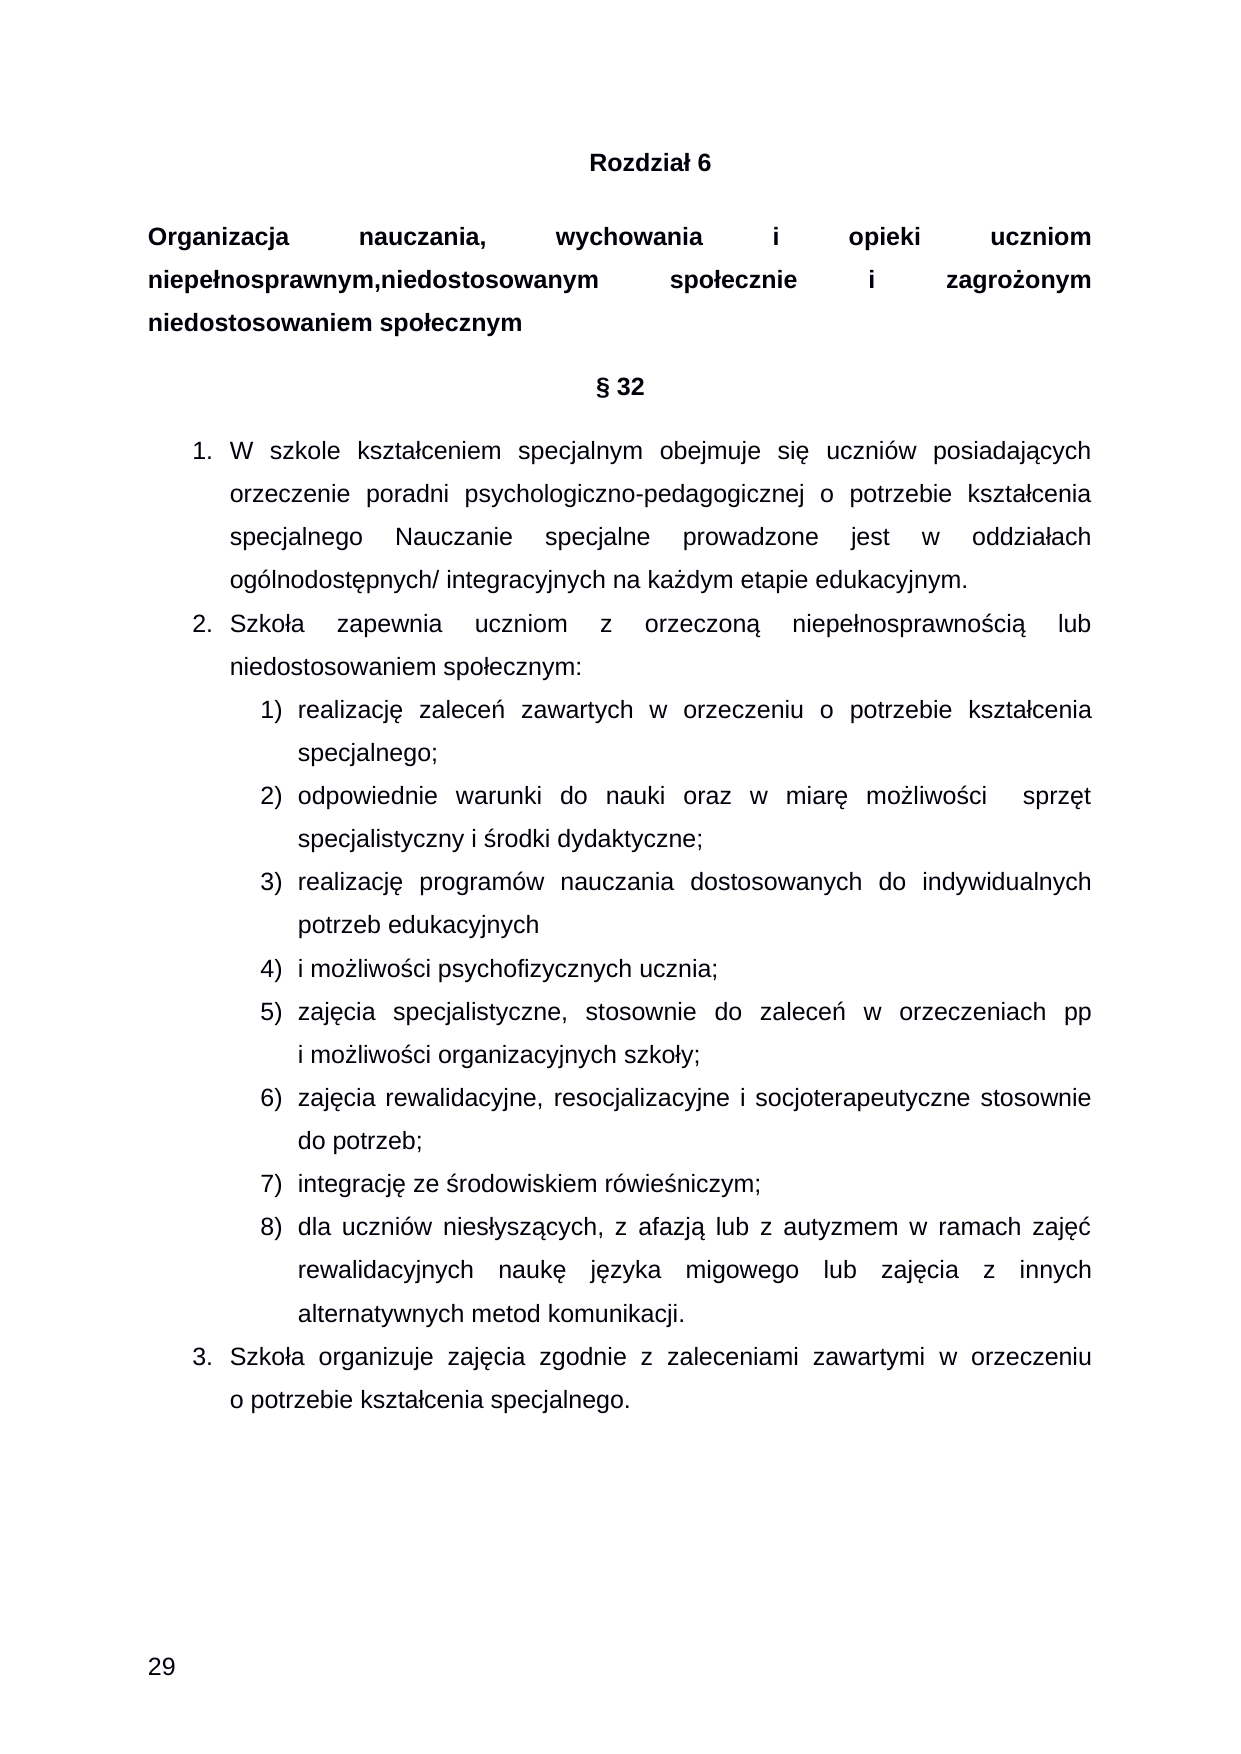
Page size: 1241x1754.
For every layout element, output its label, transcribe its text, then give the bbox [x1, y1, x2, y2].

text § 32 [148, 372, 1093, 401]
subtitle odpowiednie warunki do nauki oraz w miarę możliwości sprzęt specjalistyczny i środki dydaktyczne; [260, 781, 1093, 853]
subtitle Rozdział 6 [208, 148, 1093, 176]
subtitle realizację zaleceń zawartych w orzeczeniu o potrzebie kształcenia specjalnego; [260, 695, 1093, 767]
subtitle Szkoła organizuje zajęcia zgodnie z zaleceniami zawartymi w orzeczeniu o potrzebie kształcenia specjalnego. [192, 1342, 1093, 1414]
subtitle zajęcia specjalistyczne, stosownie do zaleceń w orzeczeniach pp i możliwości organizacyjnych szkoły; [260, 997, 1093, 1069]
subtitle Szkoła zapewnia uczniom z orzeczoną niepełnosprawnością lub niedostosowaniem społecznym: [192, 609, 1093, 681]
subtitle integrację ze środowiskiem rówieśniczym; [260, 1169, 1093, 1198]
subtitle realizację programów nauczania dostosowanych do indywidualnych potrzeb edukacyjnych [260, 867, 1093, 939]
subtitle dla uczniów niesłyszących, z afazją lub z autyzmem w ramach zajęć rewalidacyjnych naukę języka migowego lub zajęcia z innych alternatywnych metod komunikacji. [260, 1212, 1093, 1327]
subtitle W szkole kształceniem specjalnym obejmuje się uczniów posiadających orzeczenie poradni psychologiczno-pedagogicznej o potrzebie kształcenia specjalnego Nauczanie specjalne prowadzone jest w oddziałach ogólnodostępnych/ integracyjnych na każdym etapie edukacyjnym. [192, 436, 1093, 594]
text Organizacja nauczania, wychowania i opieki uczniom niepełnosprawnym,niedostosowanym społecznie i zagrożonym niedostosowaniem społecznym [148, 222, 1093, 337]
subtitle zajęcia rewalidacyjne, resocjalizacyjne i socjoterapeutyczne stosownie do potrzeb; [260, 1083, 1093, 1155]
subtitle i możliwości psychofizycznych ucznia; [260, 954, 1093, 982]
